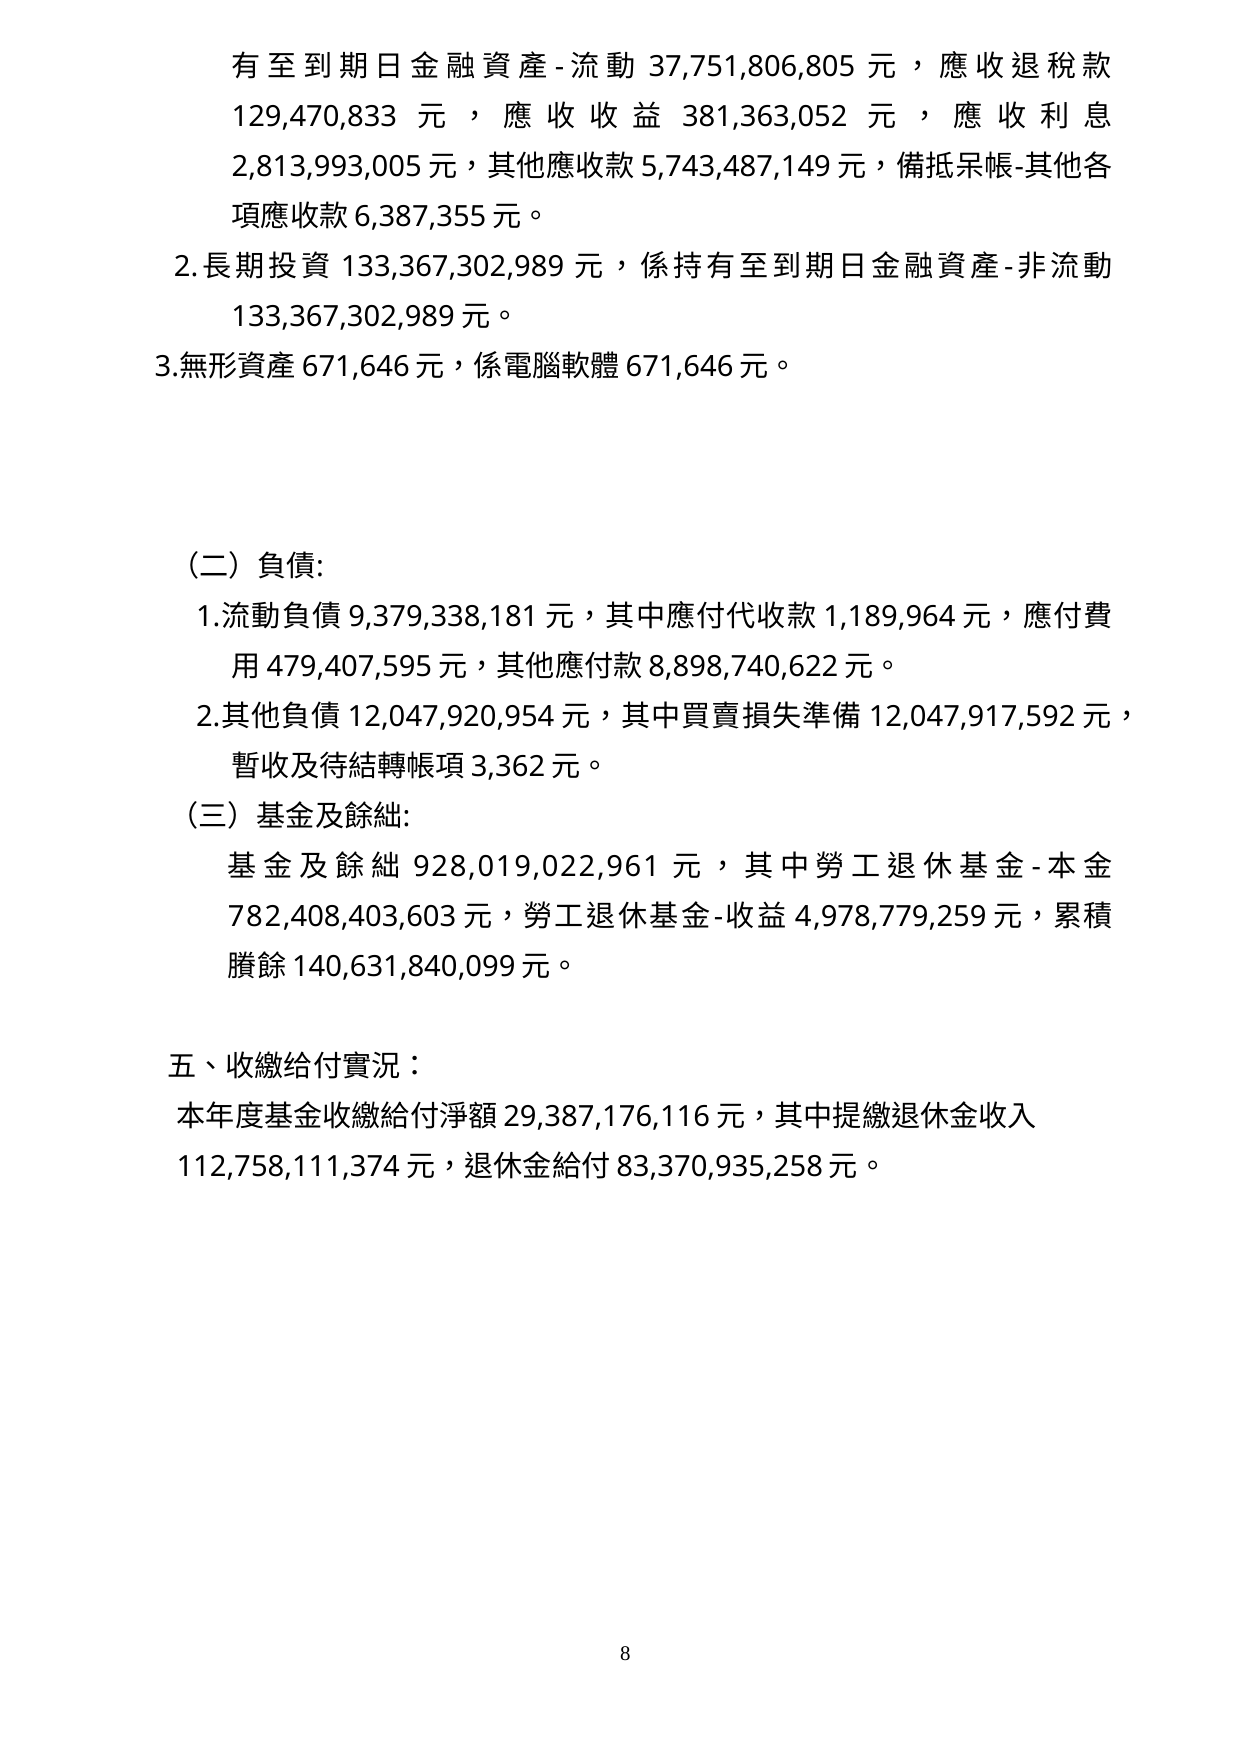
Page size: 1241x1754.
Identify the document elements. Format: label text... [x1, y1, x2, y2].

text 2.其他負債12,047,920,954元，其中買賣損失準備12,047,917,592元，暫收及待結轉帳項3,362元。 [187, 689, 1113, 789]
list 有至到期日金融資產-流動37,751,806,805元，應收退稅款129,470,833元，應收收益381,363,052元，應收利息2,813,993,005元，其他應收款5,743,487,149元，備抵呆帳-其他各項應收款6,387,355元。 [194, 39, 1113, 239]
text 基金及餘絀928,019,022,961元，其中勞工退休基金-本金782,408,403,603元，勞工退休基金-收益4,978,779,259元，累積賸餘140,631,840,099元。 [228, 839, 1113, 989]
text （二）負債: [170, 539, 1113, 589]
text （三）基金及餘絀: [125, 789, 1113, 839]
text 112,758,111,374元，退休金給付83,370,935,258元。 [123, 1139, 1113, 1189]
text 本年度基金收繳給付淨額29,387,176,116元，其中提繳退休金收入 [123, 1089, 1113, 1139]
text 1.流動負債9,379,338,181元，其中應付代收款1,189,964元，應付費用479,407,595元，其他應付款8,898,740,622元。 [187, 589, 1113, 689]
text 2.長期投資133,367,302,989元，係持有至到期日金融資產-非流動133,367,302,989元。 [94, 239, 1113, 339]
text 3.無形資產671,646元，係電腦軟體671,646元。 [94, 339, 1113, 389]
text 五、收繳给付實況： [138, 1039, 1113, 1089]
